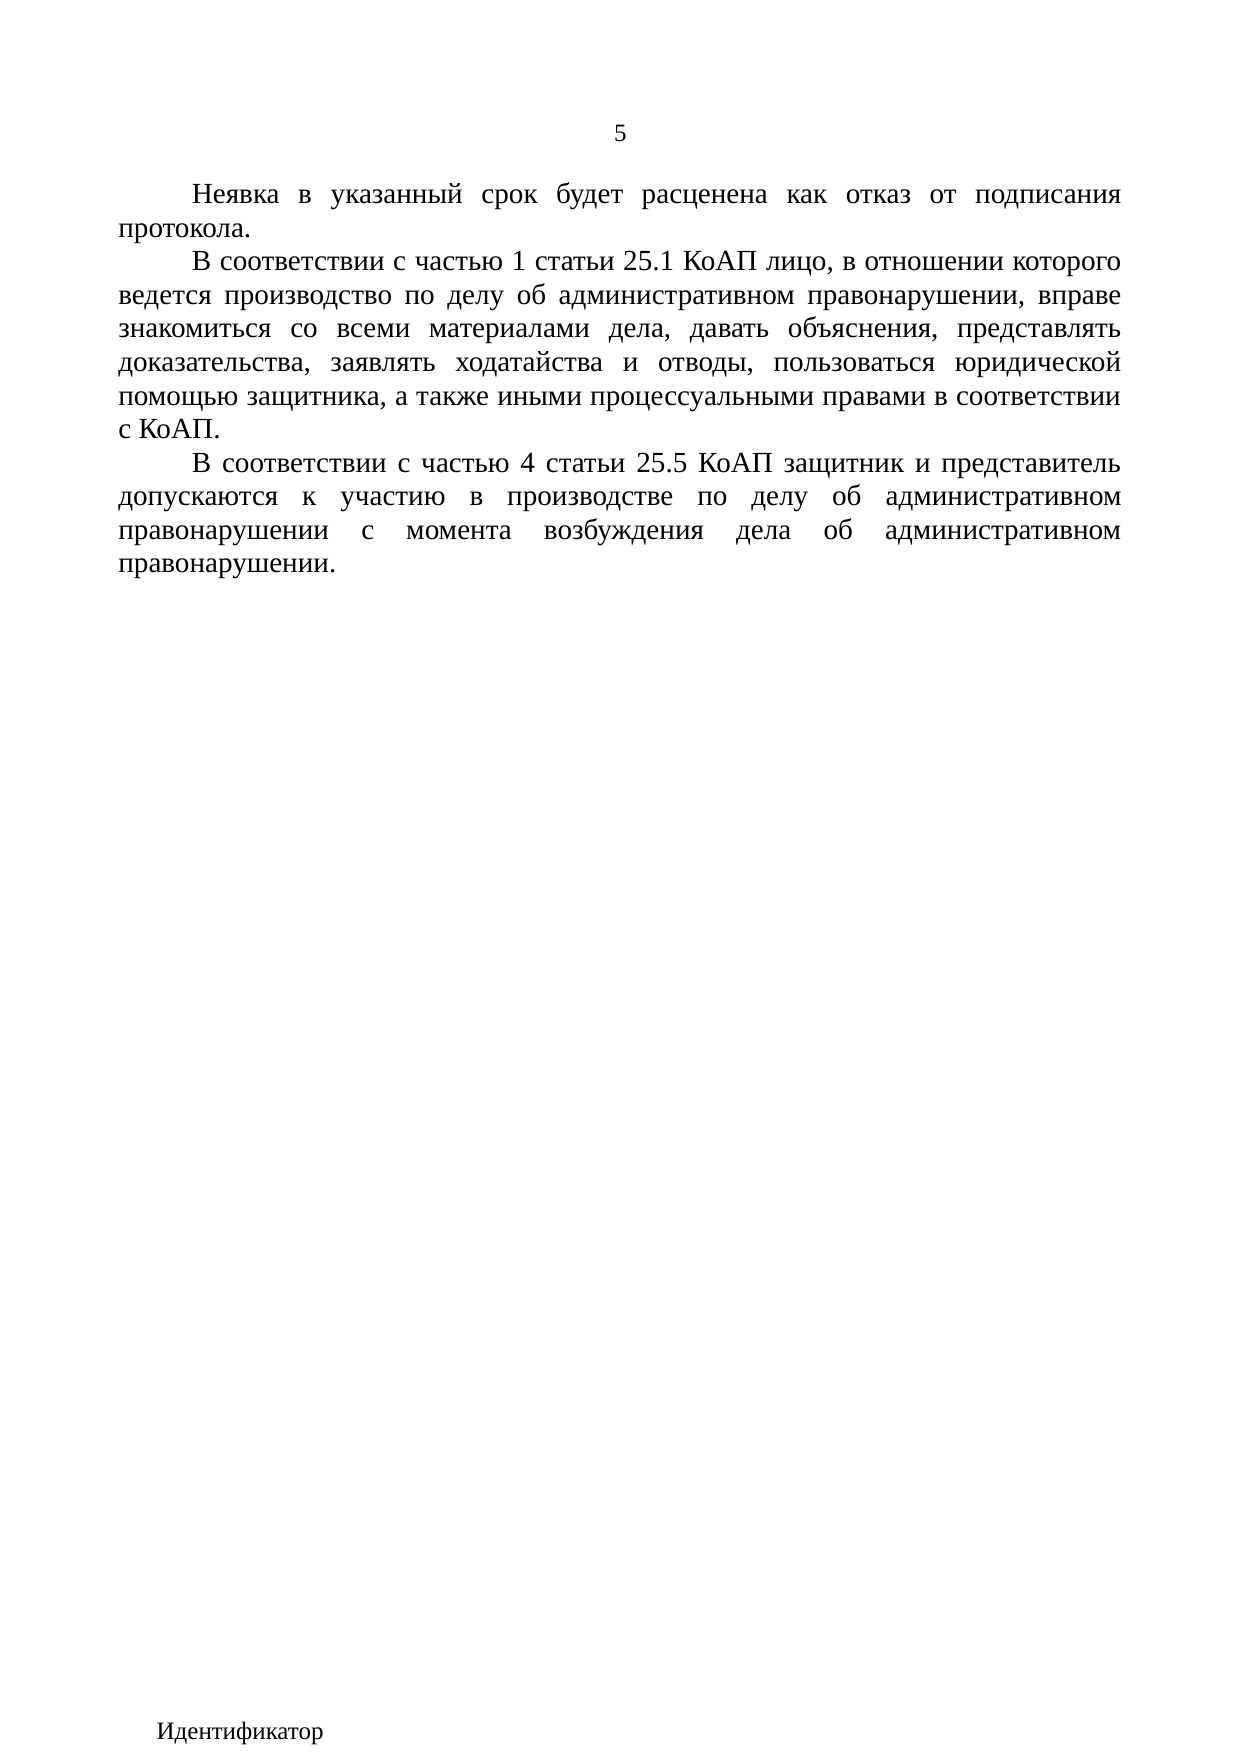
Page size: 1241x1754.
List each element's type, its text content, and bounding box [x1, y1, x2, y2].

text В соответствии с частью 4 статьи 25.5 КоАП защитник и представитель допускаются к участию в производстве по делу об административном правонарушении с момента возбуждения дела об административном правонарушении. [118, 445, 1122, 579]
text Неявка в указанный срок будет расценена как отказ от подписания протокола. [118, 176, 1122, 243]
text В соответствии с частью 1 статьи 25.1 КоАП лицо, в отношении которого ведется производство по делу об административном правонарушении, вправе знакомиться со всеми материалами дела, давать объяснения, представлять доказательства, заявлять ходатайства и отводы, пользоваться юридической помощью защитника, а также иными процессуальными правами в соответствии с КоАП. [118, 243, 1122, 445]
